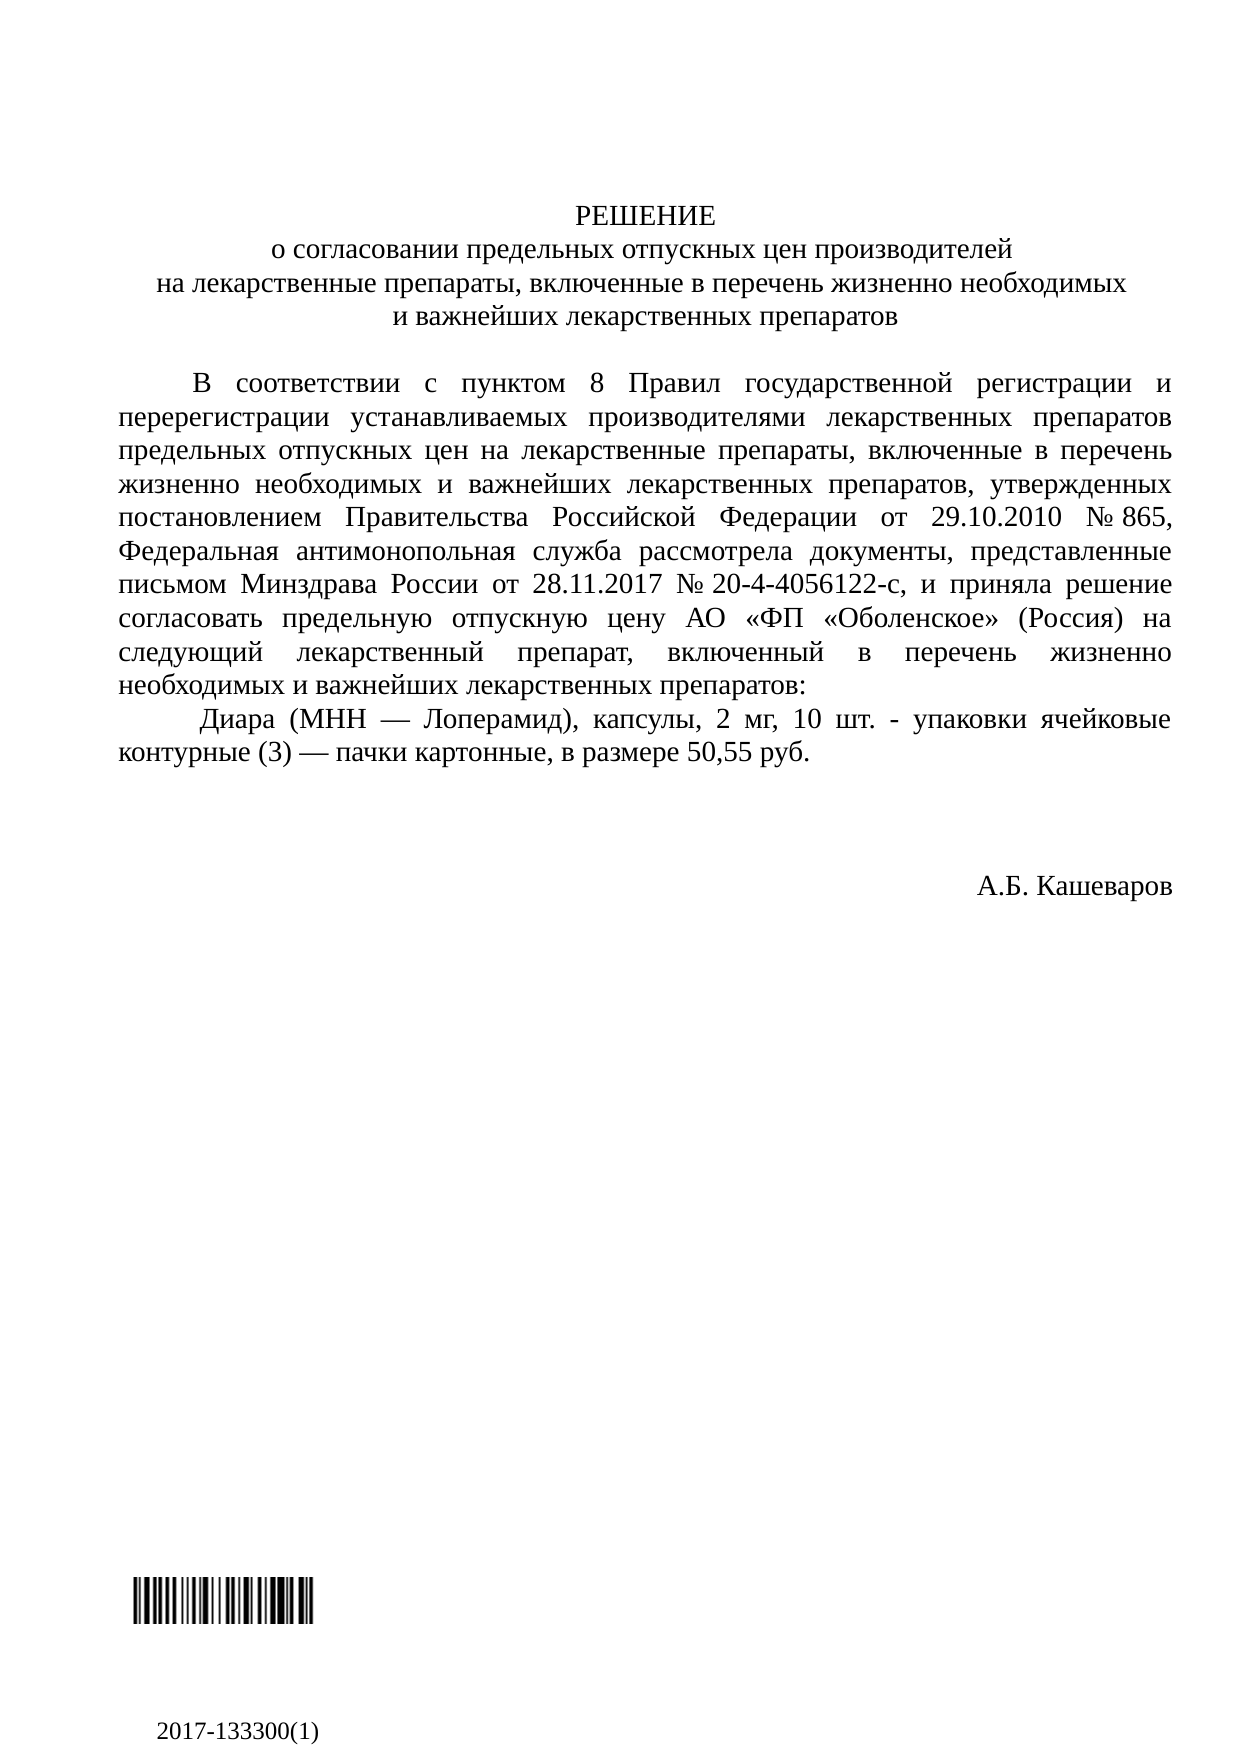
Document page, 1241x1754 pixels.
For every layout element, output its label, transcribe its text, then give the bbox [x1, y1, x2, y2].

text о согласовании предельных отпускных цен производителей [118, 231, 1173, 265]
text Диара (МНН — Лоперамид), капсулы, 2 мг, 10 шт. - упаковки ячейковые контурные (3) — пачки картонные, в размере 50,55 руб. [118, 701, 1173, 768]
text на лекарственные препараты, включенные в перечень жизненно необходимых [118, 265, 1173, 298]
text А.Б. Кашеваров [118, 868, 1173, 902]
picture [118, 1577, 331, 1624]
text РЕШЕНИЕ [118, 198, 1173, 231]
text В соответствии с пунктом 8 Правил государственной регистрации и перерегистрации устанавливаемых производителями лекарственных препаратов предельных отпускных цен на лекарственные препараты, включенные в перечень жизненно необходимых и важнейших лекарственных препаратов, утвержденных постановлением Правительства Российской Федерации от 29.10.2010 № 865, Федеральная антимонопольная служба рассмотрела документы, представленные письмом Минздрава России от 28.11.2017 № 20-4-4056122-с, и приняла решение согласовать предельную отпускную цену АО «ФП «Оболенское» (Россия) на следующий лекарственный препарат, включенный в перечень жизненно необходимых и важнейших лекарственных препаратов: [118, 365, 1173, 701]
text и важнейших лекарственных препаратов [118, 298, 1173, 332]
